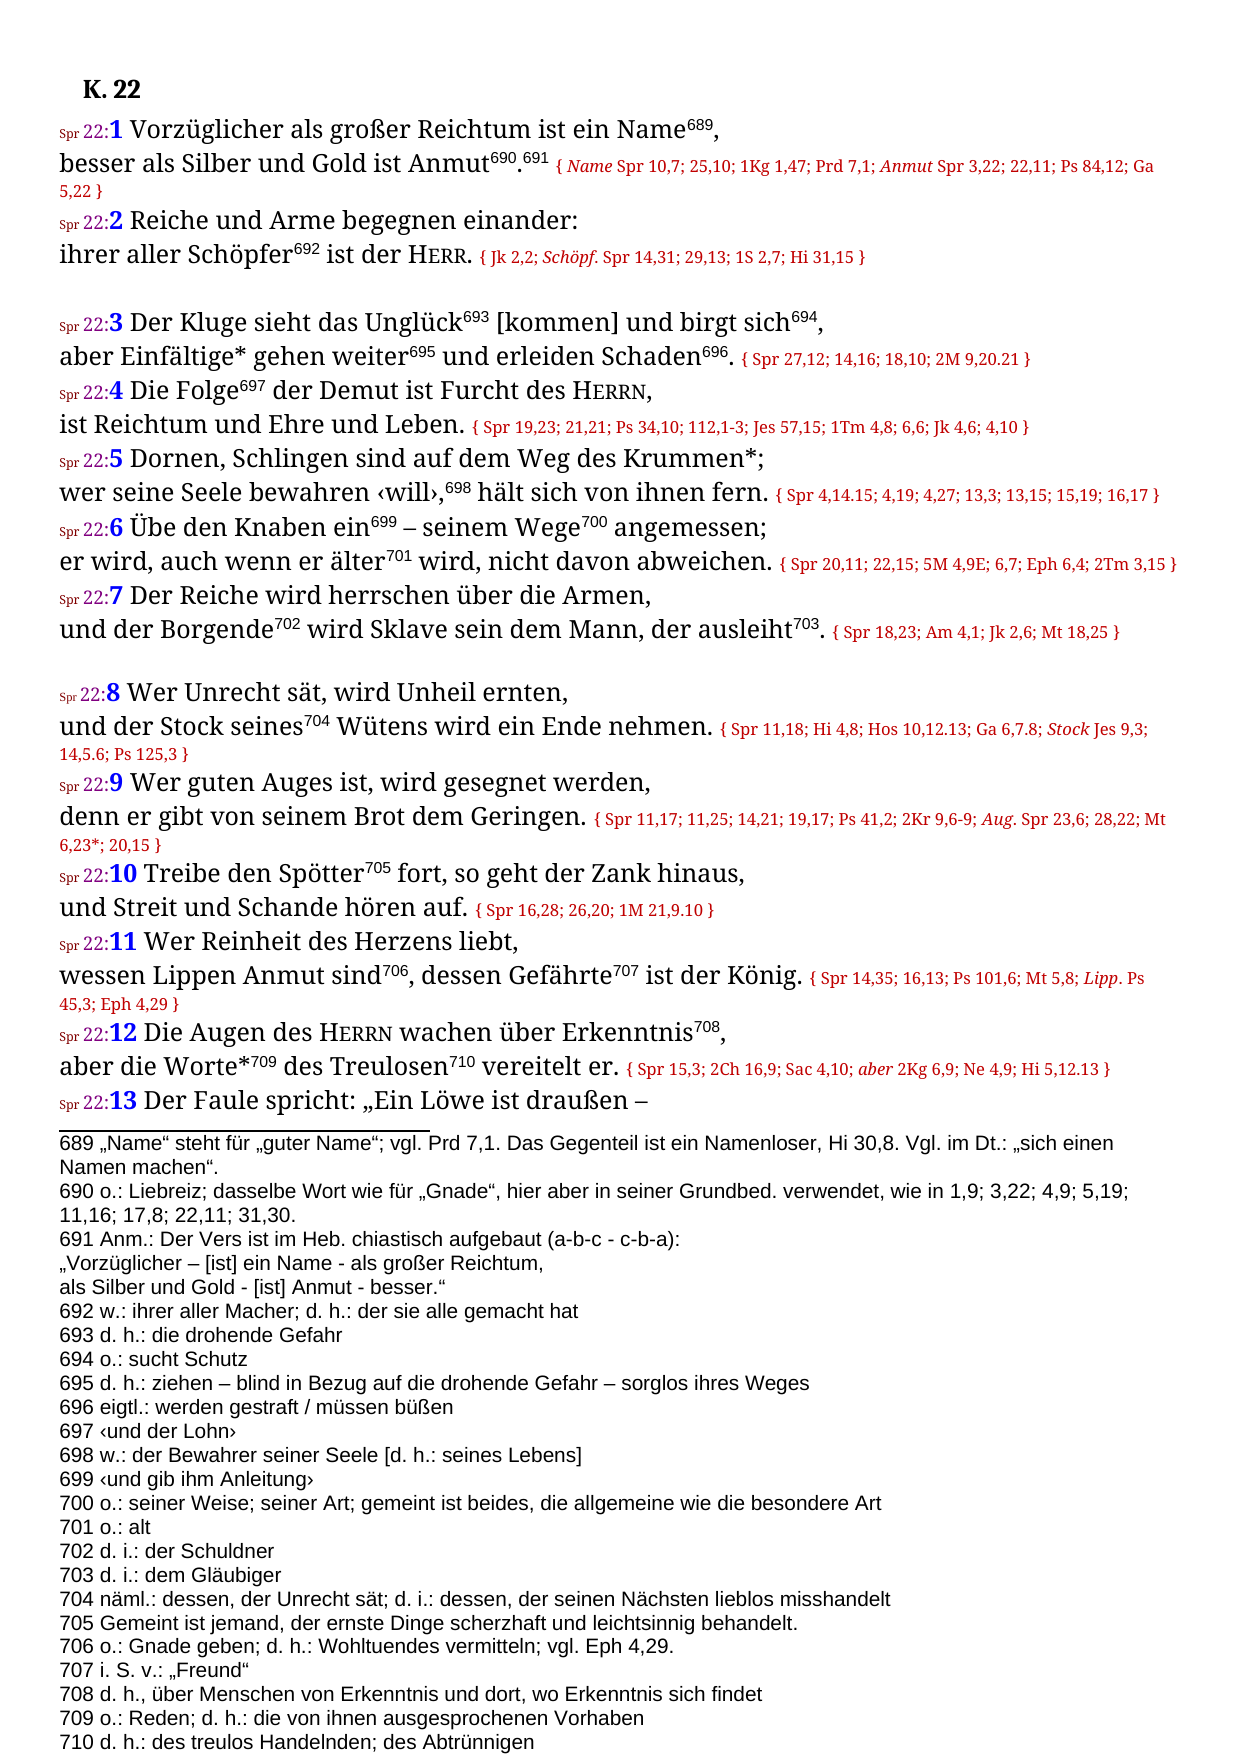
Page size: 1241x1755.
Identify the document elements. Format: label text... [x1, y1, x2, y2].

text o.: alt [59, 1514, 1181, 1538]
text d. h., über Menschen von Erkenntnis und dort, wo Erkenntnis sich findet [59, 1682, 1181, 1706]
text ‹und der Lohn› [59, 1419, 1181, 1443]
text o.: Liebreiz; dasselbe Wort wie für „Gnade“, hier aber in seiner Grundbed. verwendet, wie in 1,9; 3,22; 4,9; 5,19; 11,16; 17,8; 22,11; 31,30. [59, 1179, 1181, 1227]
text Gemeint ist jemand, der ernste Dinge scherzhaft und leichtsinnig behandelt. [59, 1610, 1181, 1634]
text Spr 22:12 Die Augen des Herrn wachen über Erkenntnis, [59, 1015, 1181, 1049]
text Spr 22:3 Der Kluge sieht das Unglück [kommen] und birgt sich, [59, 305, 1181, 339]
text Anm.: Der Vers ist im Heb. chiastisch aufgebaut (a-b-c - c-b-a): [59, 1227, 1181, 1251]
text d. h.: ziehen – blind in Bezug auf die drohende Gefahr – sorglos ihres Weges [59, 1371, 1181, 1395]
text wer seine Seele bewahren ‹will›, hält sich von ihnen fern. { Spr 4,14.15; 4,19; 4,27; 13,3; 13,15; 15,19; 16,17 } [59, 475, 1181, 509]
text und Streit und Schande hören auf. { Spr 16,28; 26,20; 1M 21,9.10 } [59, 890, 1181, 924]
text d. h.: die drohende Gefahr [59, 1323, 1181, 1347]
text Spr 22:4 Die Folge der Demut ist Furcht des Herrn, [59, 373, 1181, 407]
text o.: Gnade geben; d. h.: Wohltuendes vermitteln; vgl. Eph 4,29. [59, 1634, 1181, 1658]
text o.: seiner Weise; seiner Art; gemeint ist beides, die allgemeine wie die besondere Art [59, 1491, 1181, 1514]
text aber Einfältige* gehen weiter und erleiden Schaden. { Spr 27,12; 14,16; 18,10; 2M 9,20.21 } [59, 339, 1181, 373]
text w.: ihrer aller Macher; d. h.: der sie alle gemacht hat [59, 1299, 1181, 1323]
text d. i.: dem Gläubiger [59, 1562, 1181, 1586]
text er wird, auch wenn er älter wird, nicht davon abweichen. { Spr 20,11; 22,15; 5M 4,9E; 6,7; Eph 6,4; 2Tm 3,15 } [59, 543, 1181, 577]
text eigtl.: werden gestraft / müssen büßen [59, 1395, 1181, 1419]
text Spr 22:7 Der Reiche wird herrschen über die Armen, [59, 577, 1181, 611]
text Spr 22:1 Vorzüglicher als großer Reichtum ist ein Name, [59, 112, 1181, 146]
text „Vorzüglicher – [ist] ein Name - als großer Reichtum, [59, 1251, 1181, 1275]
text ihrer aller Schöpfer ist der Herr. { Jk 2,2; Schöpf. Spr 14,31; 29,13; 1S 2,7; Hi 31,15 } [59, 237, 1181, 271]
text d. h.: des treulos Handelnden; des Abtrünnigen [59, 1730, 1181, 1754]
text denn er gibt von seinem Brot dem Geringen. { Spr 11,17; 11,25; 14,21; 19,17; Ps 41,2; 2Kr 9,6-9; Aug. Spr 23,6; 28,22; Mt 6,23*; 20,15 } [59, 799, 1181, 856]
text Spr 22:5 Dornen, Schlingen sind auf dem Weg des Krummen*; [59, 441, 1181, 475]
text „Name“ steht für „guter Name“; vgl. Prd 7,1. Das Gegenteil ist ein Namenloser, Hi 30,8. Vgl. im Dt.: „sich einen Namen machen“. [59, 1131, 1181, 1179]
text ‹und gib ihm Anleitung› [59, 1467, 1181, 1491]
text w.: der Bewahrer seiner Seele [d. h.: seines Lebens] [59, 1443, 1181, 1467]
text ist Reichtum und Ehre und Leben. { Spr 19,23; 21,21; Ps 34,10; 112,1-3; Jes 57,15; 1Tm 4,8; 6,6; Jk 4,6; 4,10 } [59, 407, 1181, 441]
text o.: Reden; d. h.: die von ihnen ausgesprochenen Vorhaben [59, 1706, 1181, 1730]
text Spr 22:2 Reiche und Arme begegnen einander: [59, 203, 1181, 237]
text und der Stock seines Wütens wird ein Ende nehmen. { Spr 11,18; Hi 4,8; Hos 10,12.13; Ga 6,7.8; Stock Jes 9,3; 14,5.6; Ps 125,3 } [59, 708, 1181, 765]
text Spr 22:11 Wer Reinheit des Herzens liebt, [59, 924, 1181, 958]
text und der Borgende wird Sklave sein dem Mann, der ausleiht. { Spr 18,23; Am 4,1; Jk 2,6; Mt 18,25 } [59, 611, 1181, 645]
text Spr 22:8 Wer Unrecht sät, wird Unheil ernten, [59, 674, 1181, 708]
subtitle K. 22 [83, 74, 1181, 106]
text besser als Silber und Gold ist Anmut. { Name Spr 10,7; 25,10; 1Kg 1,47; Prd 7,1; Anmut Spr 3,22; 22,11; Ps 84,12; Ga 5,22 } [59, 146, 1181, 203]
text Spr 22:9 Wer guten Auges ist, wird gesegnet werden, [59, 765, 1181, 799]
text o.: sucht Schutz [59, 1347, 1181, 1371]
text wessen Lippen Anmut sind, dessen Gefährte ist der König. { Spr 14,35; 16,13; Ps 101,6; Mt 5,8; Lipp. Ps 45,3; Eph 4,29 } [59, 958, 1181, 1015]
text näml.: dessen, der Unrecht sät; d. i.: dessen, der seinen Nächsten lieblos misshandelt [59, 1586, 1181, 1610]
text als Silber und Gold - [ist] Anmut - besser.“ [59, 1275, 1181, 1299]
text i. S. v.: „Freund“ [59, 1658, 1181, 1682]
text Spr 22:6 Übe den Knaben ein – seinem Wege angemessen; [59, 509, 1181, 543]
text aber die Worte* des Treulosen vereitelt er. { Spr 15,3; 2Ch 16,9; Sac 4,10; aber 2Kg 6,9; Ne 4,9; Hi 5,12.13 } [59, 1049, 1181, 1083]
text Spr 22:13 Der Faule spricht: „Ein Löwe ist draußen – [59, 1083, 1181, 1117]
text Spr 22:10 Treibe den Spötter fort, so geht der Zank hinaus, [59, 856, 1181, 890]
text d. i.: der Schuldner [59, 1538, 1181, 1562]
